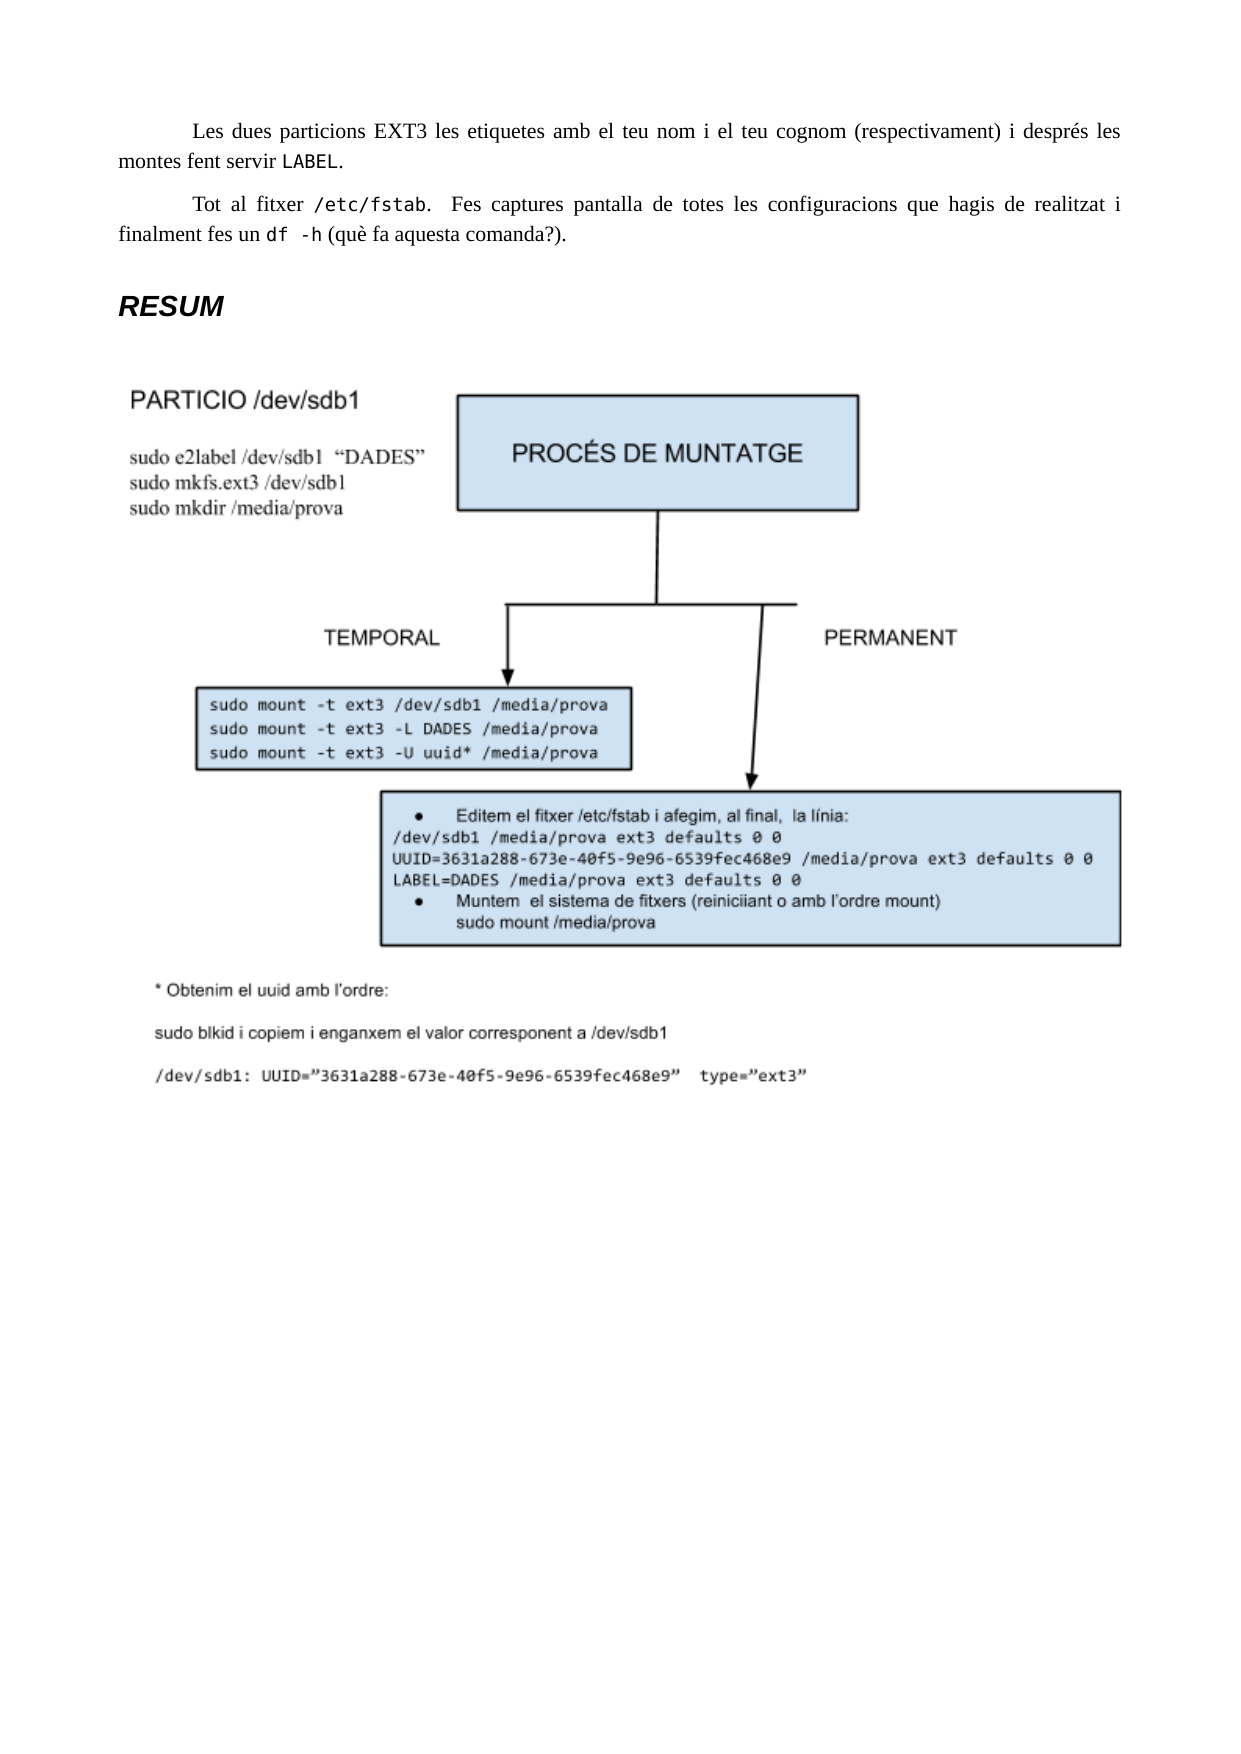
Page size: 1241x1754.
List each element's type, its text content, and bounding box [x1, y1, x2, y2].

text Tot al fitxer /etc/fstab. Fes captures pantalla de totes les configuracions que hagis de realitzat i finalment fes un df -h (què fa aquesta comanda?). [118, 191, 1122, 246]
text Les dues particions EXT3 les etiquetes amb el teu nom i el teu cognom (respectivament) i després les montes fent servir LABEL. [118, 118, 1122, 173]
picture [118, 373, 1122, 1091]
subtitle RESUM [118, 289, 1122, 322]
